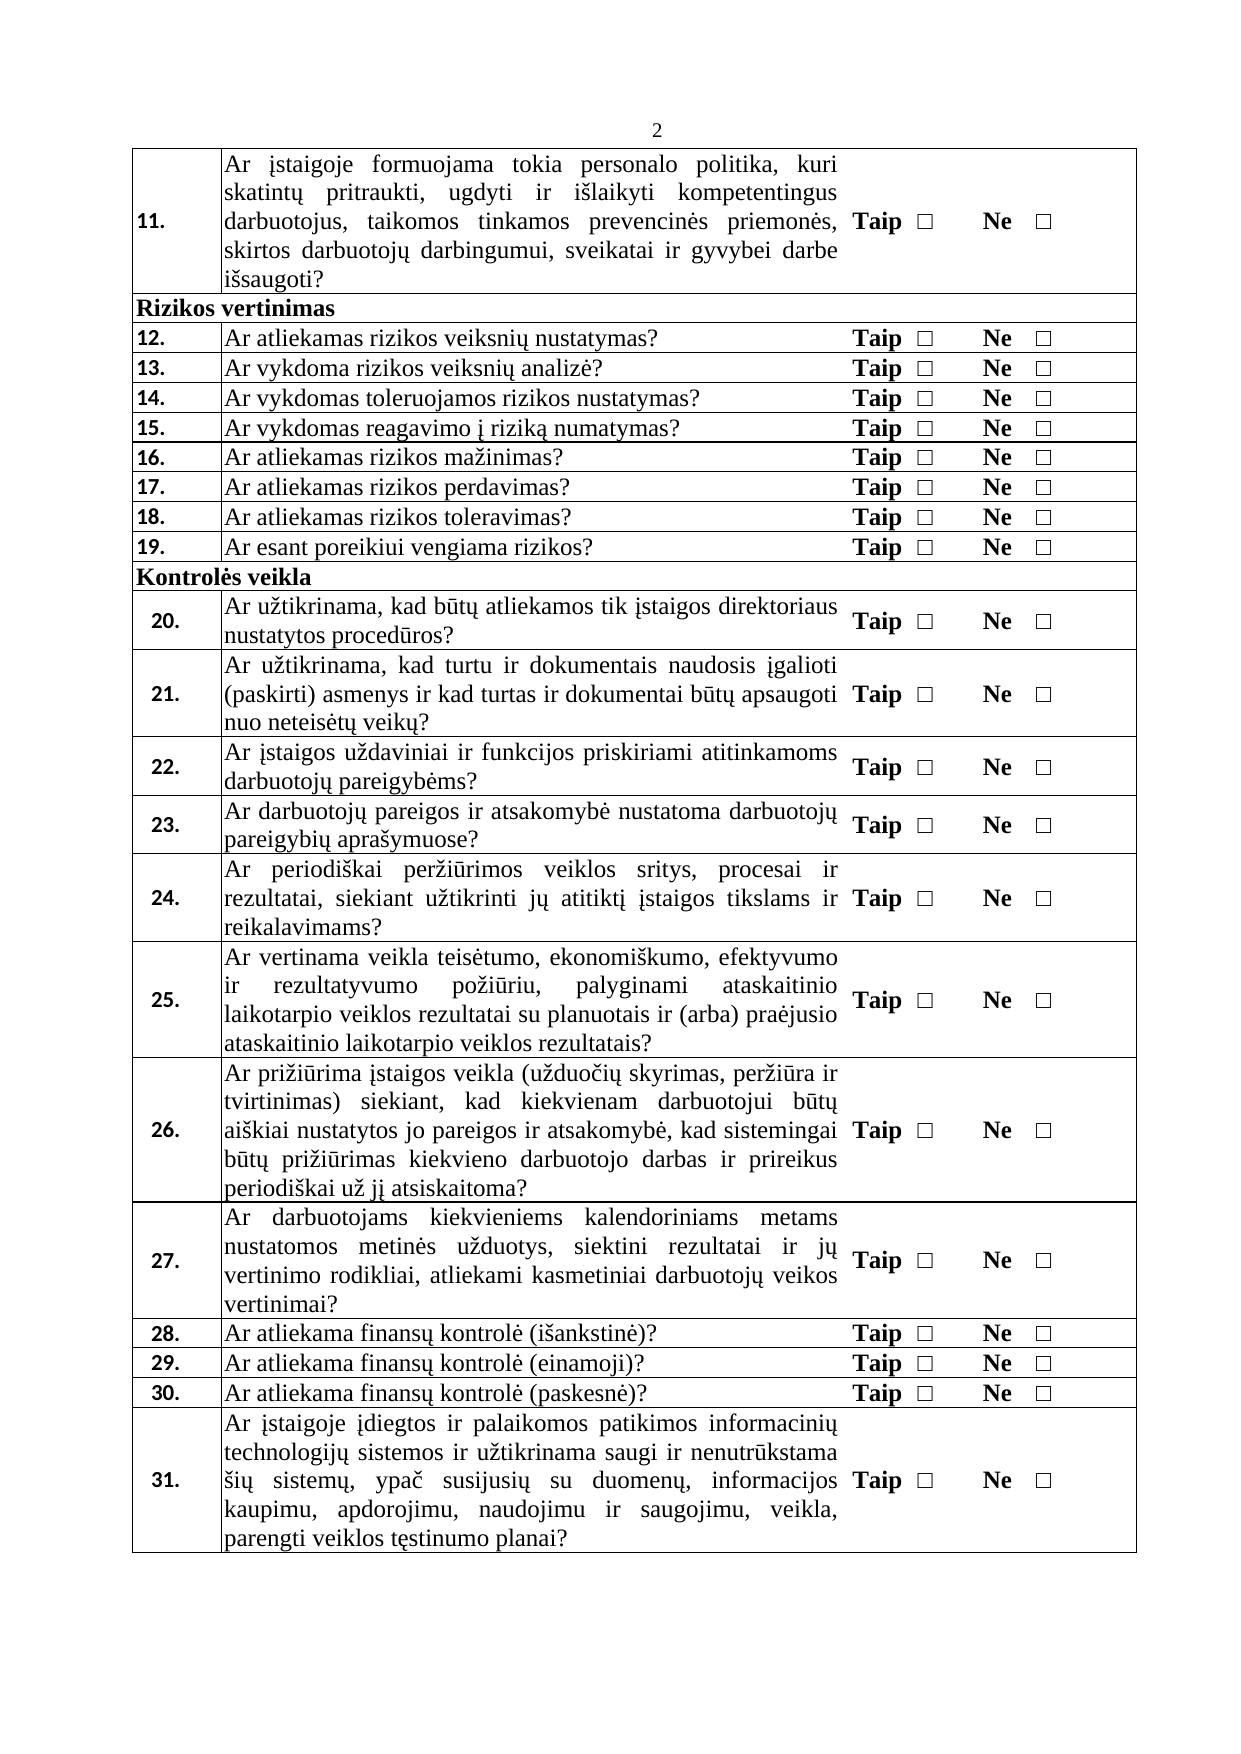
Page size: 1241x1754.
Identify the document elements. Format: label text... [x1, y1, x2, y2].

table_cell Ar vykdomas toleruojamos rizikos nustatymas? [222, 383, 841, 412]
table_cell [841, 443, 849, 471]
table_cell [841, 383, 849, 412]
table_cell □[] [1033, 737, 1136, 795]
table_cell □[] [1033, 796, 1136, 853]
table_cell □[] [1033, 353, 1136, 382]
table_cell Ar atliekamas rizikos toleravimas? [222, 502, 841, 531]
table_cell 19. [133, 532, 221, 561]
table_cell Taip [849, 1378, 914, 1407]
table_cell Ne [980, 942, 1033, 1057]
table_cell □[] [914, 737, 980, 795]
table_cell Ne [980, 737, 1033, 795]
table_cell Ar vykdoma rizikos veiksnių analizė? [222, 353, 841, 382]
table_cell Ar įstaigoje formuojama tokia personalo politika, kuri skatintų pritraukti, ugdyti ir išlaikyti kompetentingus darbuotojus, taikomos tinkamos prevencinės priemonės, skirtos darbuotojų darbingumui, sveikatai ir gyvybei darbe išsaugoti? [222, 149, 841, 292]
table_cell [841, 854, 849, 941]
table_cell Ne [980, 1348, 1033, 1377]
table_cell [841, 942, 849, 1057]
table_cell □[] [1033, 1408, 1136, 1552]
table_cell Rizikos vertinimas [133, 294, 1136, 322]
table_cell Ar atliekamas rizikos mažinimas? [222, 443, 841, 471]
table_cell Taip [849, 1319, 914, 1347]
table_cell Ne [980, 472, 1033, 501]
table_cell Ne [980, 323, 1033, 352]
table_cell Ar atliekama finansų kontrolė (išankstinė)? [222, 1319, 841, 1347]
table_cell □[] [914, 591, 980, 649]
table_cell □[] [1033, 1348, 1136, 1377]
table_cell Ar atliekama finansų kontrolė (einamoji)? [222, 1348, 841, 1377]
table_cell □[] [914, 650, 980, 736]
table_cell □[] [914, 149, 980, 292]
table_cell [841, 1348, 849, 1377]
table_cell Ar atliekamas rizikos veiksnių nustatymas? [222, 323, 841, 352]
table_cell 26. [133, 1058, 221, 1201]
table_cell [841, 1408, 849, 1552]
table_cell Ne [980, 502, 1033, 531]
table_cell Taip [849, 383, 914, 412]
table_cell Ne [980, 443, 1033, 471]
table_cell Ne [980, 353, 1033, 382]
table_cell [841, 149, 849, 292]
table_cell 21. [133, 650, 221, 736]
table_cell 11. [133, 149, 221, 292]
table_cell 29. [133, 1348, 221, 1377]
table_cell Taip [849, 796, 914, 853]
table_cell 14. [133, 383, 221, 412]
table_cell 30. [133, 1378, 221, 1407]
table_cell 31. [133, 1408, 221, 1552]
table_cell Taip [849, 1203, 914, 1317]
table_cell □[] [1033, 1319, 1136, 1347]
table_cell □[] [1033, 1058, 1136, 1201]
table_cell Ar atliekama finansų kontrolė (paskesnė)? [222, 1378, 841, 1407]
table_cell Ne [980, 383, 1033, 412]
table_cell □[] [1033, 472, 1136, 501]
table_cell Ar vertinama veikla teisėtumo, ekonomiškumo, efektyvumo ir rezultatyvumo požiūriu, palyginami ataskaitinio laikotarpio veiklos rezultatai su planuotais ir (arba) praėjusio ataskaitinio laikotarpio veiklos rezultatais? [222, 942, 841, 1057]
table_cell 16. [133, 443, 221, 471]
table_cell □[] [914, 1378, 980, 1407]
table_cell Taip [849, 737, 914, 795]
table_cell □[] [1033, 323, 1136, 352]
table_cell □[] [1033, 854, 1136, 941]
table_cell Ar įstaigoje įdiegtos ir palaikomos patikimos informacinių technologijų sistemos ir užtikrinama saugi ir nenutrūkstama šių sistemų, ypač susijusių su duomenų, informacijos kaupimu, apdorojimu, naudojimu ir saugojimu, veikla, parengti veiklos tęstinumo planai? [222, 1408, 841, 1552]
table_cell □[] [914, 1058, 980, 1201]
table_cell 18. [133, 502, 221, 531]
table_cell [841, 532, 849, 561]
table_cell Taip [849, 353, 914, 382]
table_cell Ne [980, 1408, 1033, 1552]
table_cell □[] [1033, 591, 1136, 649]
table_cell Ar periodiškai peržiūrimos veiklos sritys, procesai ir rezultatai, siekiant užtikrinti jų atitiktį įstaigos tikslams ir reikalavimams? [222, 854, 841, 941]
table_cell □[] [914, 1408, 980, 1552]
table_cell □[] [1033, 383, 1136, 412]
table_cell □[] [914, 353, 980, 382]
table_cell 20. [133, 591, 221, 649]
table_cell Taip [849, 472, 914, 501]
table_cell [841, 353, 849, 382]
table_cell Ne [980, 532, 1033, 561]
table_cell [841, 323, 849, 352]
table_cell Taip [849, 591, 914, 649]
table_cell Ar užtikrinama, kad būtų atliekamos tik įstaigos direktoriaus nustatytos procedūros? [222, 591, 841, 649]
table_cell Ne [980, 854, 1033, 941]
table_cell □[] [1033, 1378, 1136, 1407]
table_cell 17. [133, 472, 221, 501]
table_cell Ne [980, 796, 1033, 853]
table_cell Taip [849, 413, 914, 441]
table_cell Taip [849, 1058, 914, 1201]
table_cell 12. [133, 323, 221, 352]
table_cell Taip [849, 149, 914, 292]
table_cell □[] [914, 1348, 980, 1377]
table_cell Taip [849, 1348, 914, 1377]
table_cell □[] [914, 854, 980, 941]
table_cell [841, 413, 849, 441]
table_cell □[] [1033, 532, 1136, 561]
table_cell Taip [849, 942, 914, 1057]
table_cell Taip [849, 443, 914, 471]
table_cell □[] [914, 1203, 980, 1317]
table_cell □[] [1033, 502, 1136, 531]
table_cell □[] [914, 323, 980, 352]
table_cell Ne [980, 413, 1033, 441]
table_cell □[] [1033, 650, 1136, 736]
table_cell □[] [1033, 413, 1136, 441]
table_cell Taip [849, 854, 914, 941]
table_cell Ne [980, 650, 1033, 736]
table_cell □[] [914, 942, 980, 1057]
table_cell □[] [914, 1319, 980, 1347]
table_cell Ar darbuotojų pareigos ir atsakomybė nustatoma darbuotojų pareigybių aprašymuose? [222, 796, 841, 853]
table_cell □[] [914, 532, 980, 561]
table_cell [841, 472, 849, 501]
table_cell Ne [980, 591, 1033, 649]
table_cell Ne [980, 1378, 1033, 1407]
table_cell Ne [980, 1203, 1033, 1317]
table_cell Ar atliekamas rizikos perdavimas? [222, 472, 841, 501]
table_cell [841, 796, 849, 853]
table_cell [841, 1378, 849, 1407]
table_cell 28. [133, 1319, 221, 1347]
table_cell Taip [849, 650, 914, 736]
table_cell □[] [1033, 443, 1136, 471]
table_cell 23. [133, 796, 221, 853]
table_cell Ar darbuotojams kiekvieniems kalendoriniams metams nustatomos metinės užduotys, siektini rezultatai ir jų vertinimo rodikliai, atliekami kasmetiniai darbuotojų veikos vertinimai? [222, 1203, 841, 1317]
table_cell Taip [849, 323, 914, 352]
table_cell 27. [133, 1203, 221, 1317]
table_cell Ar vykdomas reagavimo į riziką numatymas? [222, 413, 841, 441]
table_cell 24. [133, 854, 221, 941]
table_cell Ar įstaigos uždaviniai ir funkcijos priskiriami atitinkamoms darbuotojų pareigybėms? [222, 737, 841, 795]
table_cell [841, 737, 849, 795]
table_cell Ar esant poreikiui vengiama rizikos? [222, 532, 841, 561]
table_cell □[] [914, 443, 980, 471]
table_cell [841, 1203, 849, 1317]
table_cell □[] [914, 502, 980, 531]
table_cell □[] [1033, 1203, 1136, 1317]
table_cell [841, 1058, 849, 1201]
table_cell Kontrolės veikla [133, 562, 1136, 590]
table_cell □[] [914, 383, 980, 412]
table_cell Taip [849, 532, 914, 561]
table_cell Ar prižiūrima įstaigos veikla (užduočių skyrimas, peržiūra ir tvirtinimas) siekiant, kad kiekvienam darbuotojui būtų aiškiai nustatytos jo pareigos ir atsakomybė, kad sistemingai būtų prižiūrimas kiekvieno darbuotojo darbas ir prireikus periodiškai už jį atsiskaitoma? [222, 1058, 841, 1201]
table_cell [841, 502, 849, 531]
table_cell □[] [1033, 149, 1136, 292]
table_cell 13. [133, 353, 221, 382]
table_cell 22. [133, 737, 221, 795]
table_cell Ar užtikrinama, kad turtu ir dokumentais naudosis įgalioti (paskirti) asmenys ir kad turtas ir dokumentai būtų apsaugoti nuo neteisėtų veikų? [222, 650, 841, 736]
table_cell 25. [133, 942, 221, 1057]
table_cell □[] [1033, 942, 1136, 1057]
table_cell [841, 591, 849, 649]
table_cell 15. [133, 413, 221, 441]
table_cell [841, 1319, 849, 1347]
table_cell Ne [980, 149, 1033, 292]
table_cell □[] [914, 413, 980, 441]
table_cell Taip [849, 1408, 914, 1552]
table_cell Ne [980, 1058, 1033, 1201]
table_cell Taip [849, 502, 914, 531]
table_cell [841, 650, 849, 736]
table_cell Ne [980, 1319, 1033, 1347]
table_cell □[] [914, 472, 980, 501]
table_cell □[] [914, 796, 980, 853]
